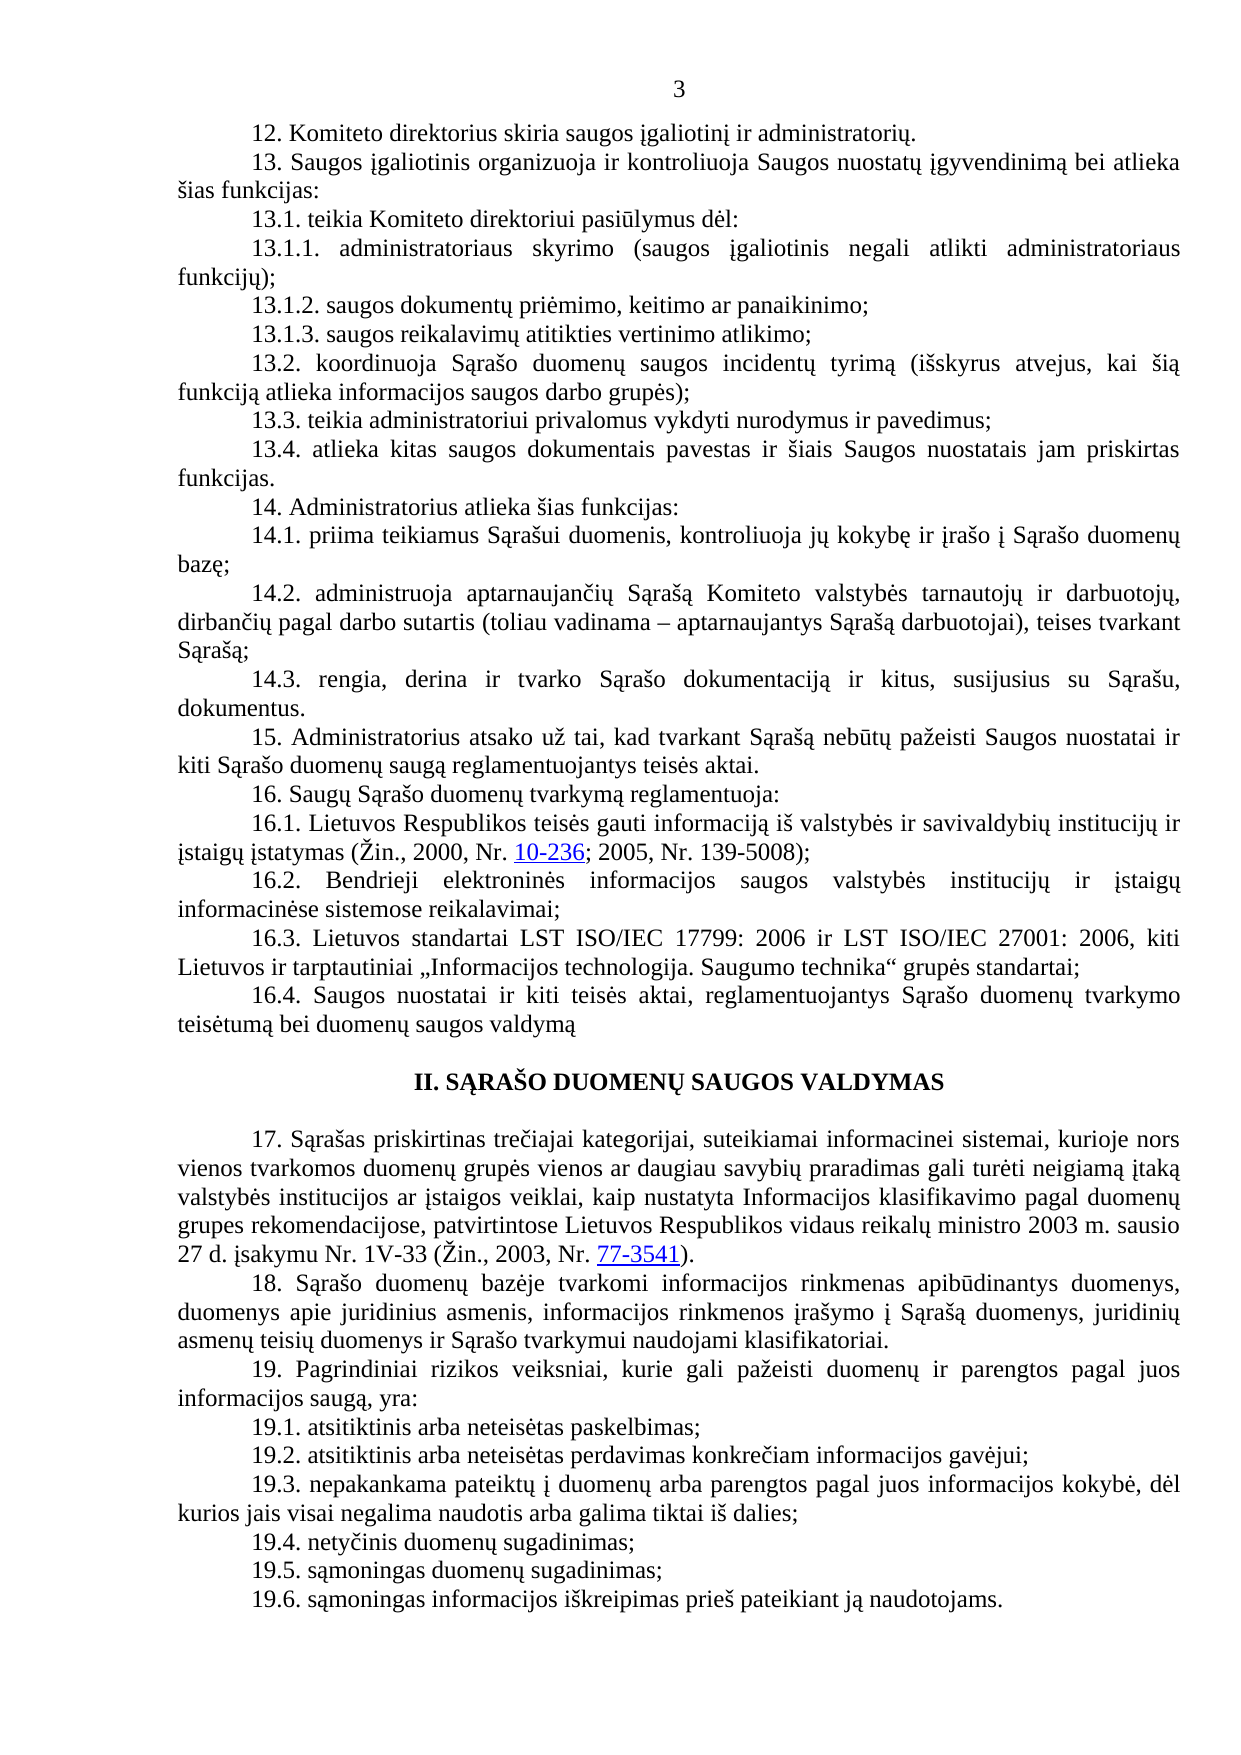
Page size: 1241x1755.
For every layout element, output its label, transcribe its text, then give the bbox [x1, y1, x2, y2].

text 13.1.3. saugos reikalavimų atitikties vertinimo atlikimo; [177, 319, 1181, 348]
text 16. Saugų Sąrašo duomenų tvarkymą reglamentuoja: [177, 779, 1181, 808]
text 16.4. Saugos nuostatai ir kiti teisės aktai, reglamentuojantys Sąrašo duomenų tvarkymo teisėtumą bei duomenų saugos valdymą [177, 981, 1181, 1038]
text 13.3. teikia administratoriui privalomus vykdyti nurodymus ir pavedimus; [177, 406, 1181, 434]
text 19.4. netyčinis duomenų sugadinimas; [177, 1527, 1181, 1556]
text 13. Saugos įgaliotinis organizuoja ir kontroliuoja Saugos nuostatų įgyvendinimą bei atlieka šias funkcijas: [177, 147, 1181, 204]
text 19.5. sąmoningas duomenų sugadinimas; [177, 1556, 1181, 1584]
text 19.1. atsitiktinis arba neteisėtas paskelbimas; [177, 1412, 1181, 1441]
text II. SĄRAŠO DUOMENŲ SAUGOS VALDYMAS [177, 1067, 1181, 1096]
text 13.1.2. saugos dokumentų priėmimo, keitimo ar panaikinimo; [177, 291, 1181, 319]
text 17. Sąrašas priskirtinas trečiajai kategorijai, suteikiamai informacinei sistemai, kurioje nors vienos tvarkomos duomenų grupės vienos ar daugiau savybių praradimas gali turėti neigiamą įtaką valstybės institucijos ar įstaigos veiklai, kaip nustatyta Informacijos klasifikavimo pagal duomenų grupes rekomendacijose, patvirtintose Lietuvos Respublikos vidaus reikalų ministro 2003 m. sausio 27 d. įsakymu Nr. 1V-33 (Žin., 2003, Nr. 77-3541). [177, 1124, 1181, 1268]
text 15. Administratorius atsako už tai, kad tvarkant Sąrašą nebūtų pažeisti Saugos nuostatai ir kiti Sąrašo duomenų saugą reglamentuojantys teisės aktai. [177, 722, 1181, 779]
text 16.1. Lietuvos Respublikos teisės gauti informaciją iš valstybės ir savivaldybių institucijų ir įstaigų įstatymas (Žin., 2000, Nr. 10-236; 2005, Nr. 139-5008); [177, 808, 1181, 866]
text 13.4. atlieka kitas saugos dokumentais pavestas ir šiais Saugos nuostatais jam priskirtas funkcijas. [177, 434, 1181, 492]
text 13.1. teikia Komiteto direktoriui pasiūlymus dėl: [177, 204, 1181, 233]
text 14.1. priima teikiamus Sąrašui duomenis, kontroliuoja jų kokybę ir įrašo į Sąrašo duomenų bazę; [177, 521, 1181, 578]
text 14.3. rengia, derina ir tvarko Sąrašo dokumentaciją ir kitus, susijusius su Sąrašu, dokumentus. [177, 664, 1181, 722]
text 14.2. administruoja aptarnaujančių Sąrašą Komiteto valstybės tarnautojų ir darbuotojų, dirbančių pagal darbo sutartis (toliau vadinama – aptarnaujantys Sąrašą darbuotojai), teises tvarkant Sąrašą; [177, 578, 1181, 664]
text 13.1.1. administratoriaus skyrimo (saugos įgaliotinis negali atlikti administratoriaus funkcijų); [177, 233, 1181, 291]
text 12. Komiteto direktorius skiria saugos įgaliotinį ir administratorių. [177, 118, 1181, 147]
text 16.2. Bendrieji elektroninės informacijos saugos valstybės institucijų ir įstaigų informacinėse sistemose reikalavimai; [177, 866, 1181, 923]
text 19.6. sąmoningas informacijos iškreipimas prieš pateikiant ją naudotojams. [177, 1584, 1181, 1613]
text 13.2. koordinuoja Sąrašo duomenų saugos incidentų tyrimą (išskyrus atvejus, kai šią funkciją atlieka informacijos saugos darbo grupės); [177, 348, 1181, 406]
text 19.2. atsitiktinis arba neteisėtas perdavimas konkrečiam informacijos gavėjui; [177, 1441, 1181, 1469]
text 19. Pagrindiniai rizikos veiksniai, kurie gali pažeisti duomenų ir parengtos pagal juos informacijos saugą, yra: [177, 1354, 1181, 1412]
text 19.3. nepakankama pateiktų į duomenų arba parengtos pagal juos informacijos kokybė, dėl kurios jais visai negalima naudotis arba galima tiktai iš dalies; [177, 1469, 1181, 1527]
text 16.3. Lietuvos standartai LST ISO/IEC 17799: 2006 ir LST ISO/IEC 27001: 2006, kiti Lietuvos ir tarptautiniai „Informacijos technologija. Saugumo technika“ grupės standartai; [177, 923, 1181, 981]
text 14. Administratorius atlieka šias funkcijas: [177, 492, 1181, 521]
text 18. Sąrašo duomenų bazėje tvarkomi informacijos rinkmenas apibūdinantys duomenys, duomenys apie juridinius asmenis, informacijos rinkmenos įrašymo į Sąrašą duomenys, juridinių asmenų teisių duomenys ir Sąrašo tvarkymui naudojami klasifikatoriai. [177, 1268, 1181, 1354]
